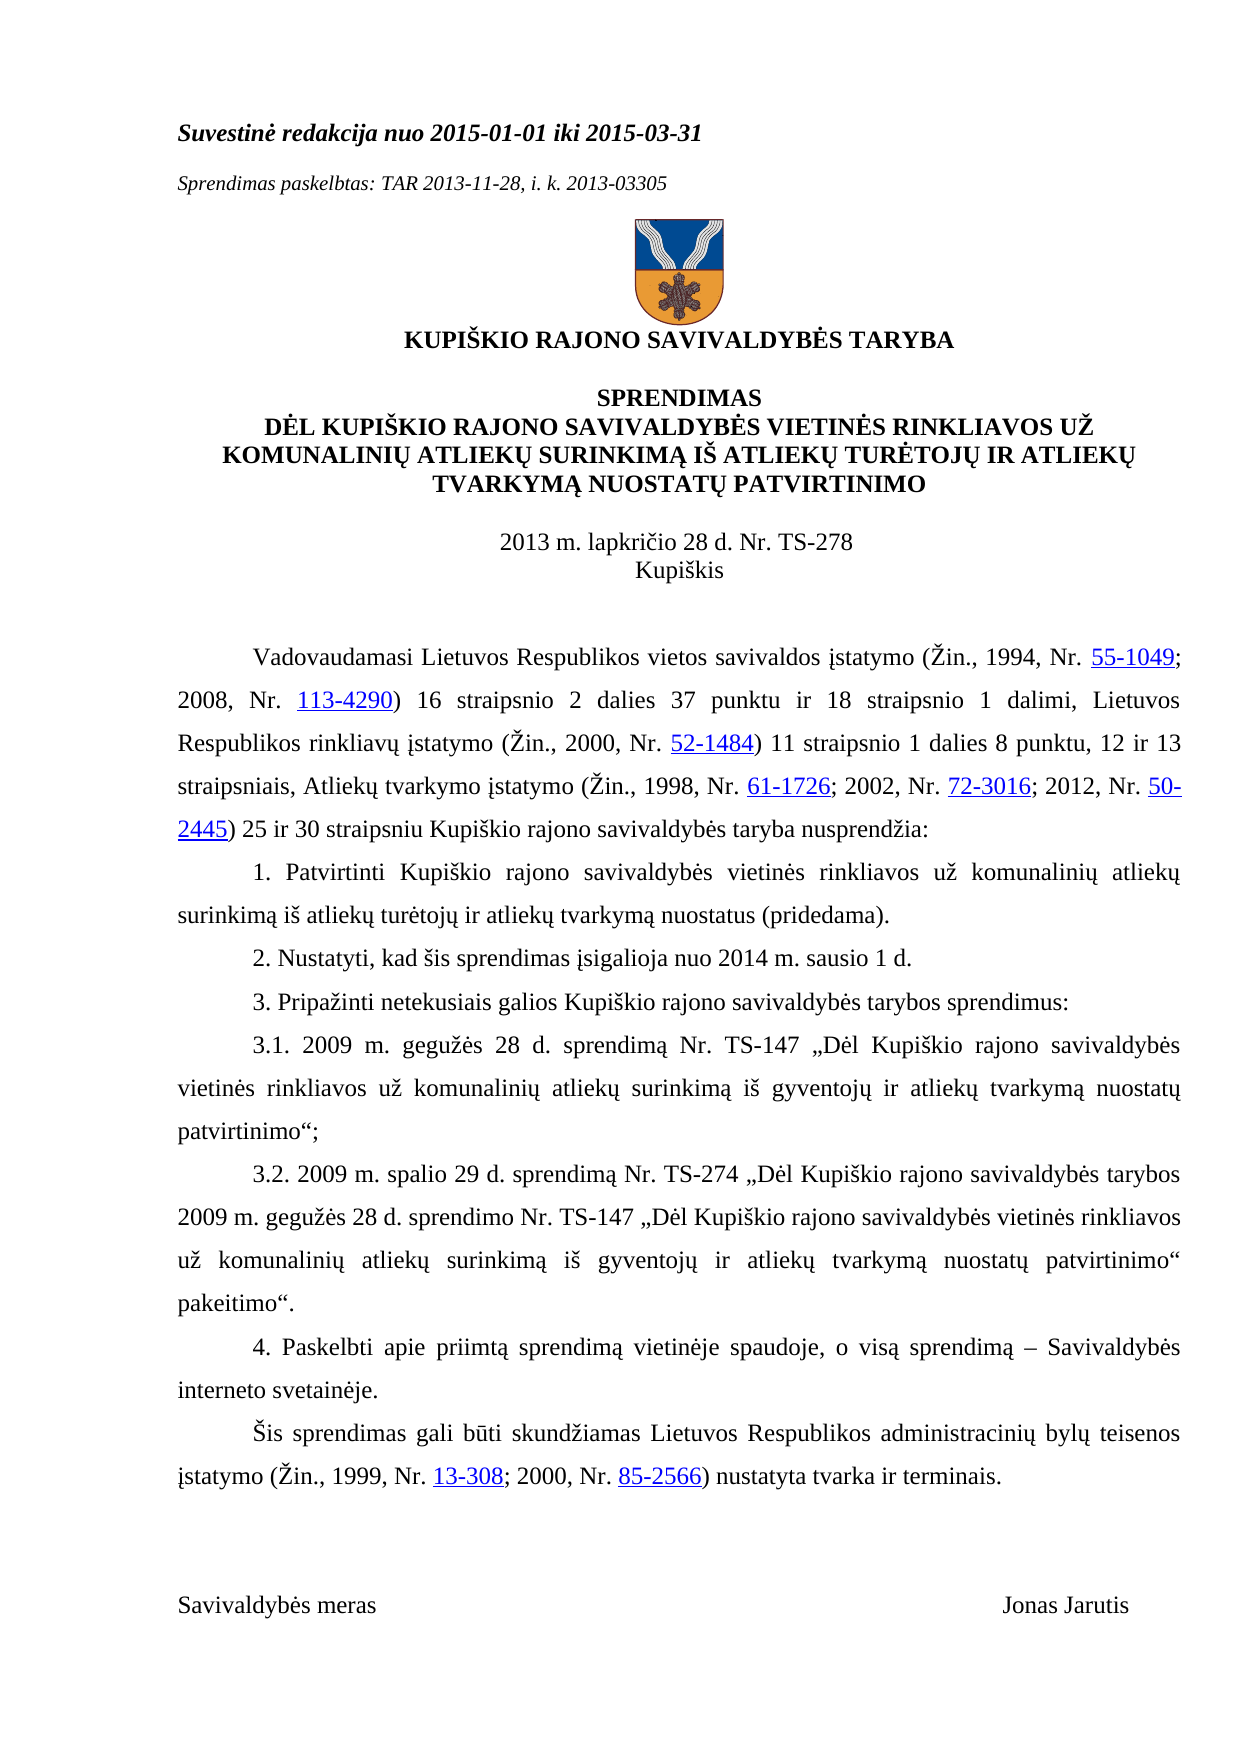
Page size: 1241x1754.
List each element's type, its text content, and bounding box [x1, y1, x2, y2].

text 2. Nustatyti, kad šis sprendimas įsigalioja nuo 2014 m. sausio 1 d. [177, 943, 1181, 972]
text Kupiškis [177, 555, 1181, 584]
text KUPIŠKIO RAJONO SAVIVALDYBĖS TARYBA [177, 325, 1181, 354]
text 2013 m. lapkričio 28 d. Nr. TS-278 [177, 527, 1181, 555]
text Sprendimas paskelbtas: TAR 2013-11-28, i. k. 2013-03305 [177, 171, 1181, 195]
text Vadovaudamasi Lietuvos Respublikos vietos savivaldos įstatymo (Žin., 1994, Nr. 55-1049; 2008, Nr. 113-4290) 16 straipsnio 2 dalies 37 punktu ir 18 straipsnio 1 dalimi, Lietuvos Respublikos rinkliavų įstatymo (Žin., 2000, Nr. 52-1484) 11 straipsnio 1 dalies 8 punktu, 12 ir 13 straipsniais, Atliekų tvarkymo įstatymo (Žin., 1998, Nr. 61-1726; 2002, Nr. 72-3016; 2012, Nr. 50-2445) 25 ir 30 straipsniu Kupiškio rajono savivaldybės taryba nusprendžia: [177, 642, 1181, 843]
text SPRENDIMAS [177, 383, 1181, 412]
text 3.2. 2009 m. spalio 29 d. sprendimą Nr. TS-274 „Dėl Kupiškio rajono savivaldybės tarybos 2009 m. gegužės 28 d. sprendimo Nr. TS-147 „Dėl Kupiškio rajono savivaldybės vietinės rinkliavos už komunalinių atliekų surinkimą iš gyventojų ir atliekų tvarkymą nuostatų patvirtinimo“ pakeitimo“. [177, 1159, 1181, 1317]
text DĖL KUPIŠKIO RAJONO SAVIVALDYBĖS VIETINĖS RINKLIAVOS UŽ KOMUNALINIŲ ATLIEKŲ SURINKIMĄ IŠ ATLIEKŲ TURĖTOJŲ IR ATLIEKŲ TVARKYMĄ NUOSTATŲ PATVIRTINIMO [177, 412, 1181, 498]
text 4. Paskelbti apie priimtą sprendimą vietinėje spaudoje, o visą sprendimą – Savivaldybės interneto svetainėje. [177, 1332, 1181, 1403]
text 3.1. 2009 m. gegužės 28 d. sprendimą Nr. TS-147 „Dėl Kupiškio rajono savivaldybės vietinės rinkliavos už komunalinių atliekų surinkimą iš gyventojų ir atliekų tvarkymą nuostatų patvirtinimo“; [177, 1030, 1181, 1145]
text 3. Pripažinti netekusiais galios Kupiškio rajono savivaldybės tarybos sprendimus: [177, 987, 1181, 1015]
text Savivaldybės meras Jonas Jarutis [177, 1590, 1181, 1619]
text Suvestinė redakcija nuo 2015-01-01 iki 2015-03-31 [177, 118, 1181, 147]
text Šis sprendimas gali būti skundžiamas Lietuvos Respublikos administracinių bylų teisenos įstatymo (Žin., 1999, Nr. 13-308; 2000, Nr. 85-2566) nustatyta tvarka ir terminais. [177, 1418, 1181, 1490]
text 1. Patvirtinti Kupiškio rajono savivaldybės vietinės rinkliavos už komunalinių atliekų surinkimą iš atliekų turėtojų ir atliekų tvarkymą nuostatus (pridedama). [177, 857, 1181, 929]
